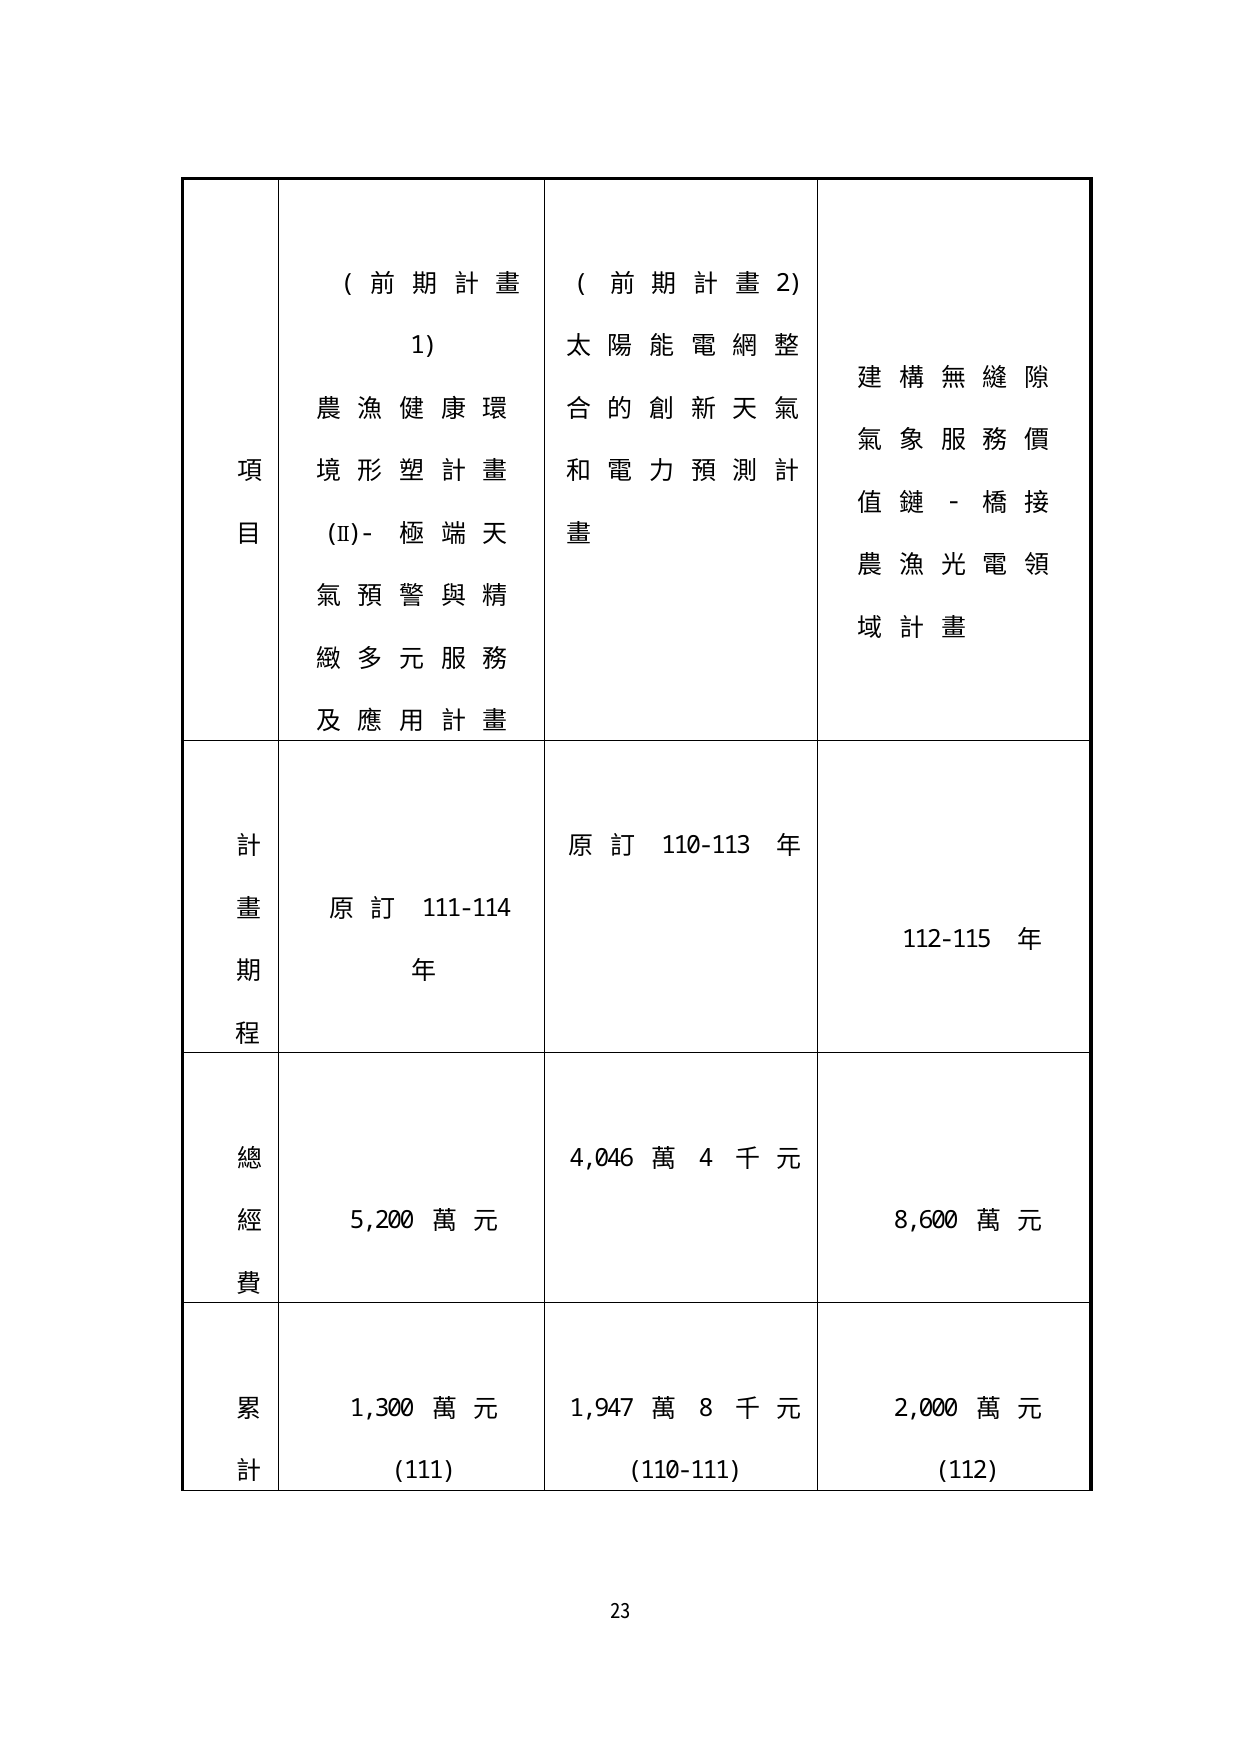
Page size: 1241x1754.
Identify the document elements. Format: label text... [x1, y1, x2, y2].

table_cell 原訂110-113年 [545, 741, 817, 1052]
table_cell 原訂111-114年 [279, 741, 544, 1052]
table_cell 計畫期程 [184, 741, 278, 1052]
table_header (前期計畫2) 太陽能電網整合的創新天氣和電力預測計畫 [545, 180, 817, 740]
table_cell 8,600萬元 [818, 1053, 1089, 1302]
table_header 項目 [184, 180, 278, 740]
table_cell 總經費 [184, 1053, 278, 1302]
table_cell 累計 [184, 1303, 278, 1490]
table_cell 112-115年 [818, 741, 1089, 1052]
table_cell 4,046萬4千元 [545, 1053, 817, 1302]
table_header (前期計畫1) 農漁健康環境形塑計畫(Ⅱ)-極端天氣預警與精緻多元服務及應用計畫 [279, 180, 544, 740]
table_cell 2,000萬元 (112) [818, 1303, 1089, 1490]
table_header 建構無縫隙氣象服務價值鏈-橋接農漁光電領域計畫 [818, 180, 1089, 740]
table_cell 1,300萬元 (111) [279, 1303, 544, 1490]
table_cell 5,200萬元 [279, 1053, 544, 1302]
table_cell 1,947萬8千元 (110-111) [545, 1303, 817, 1490]
